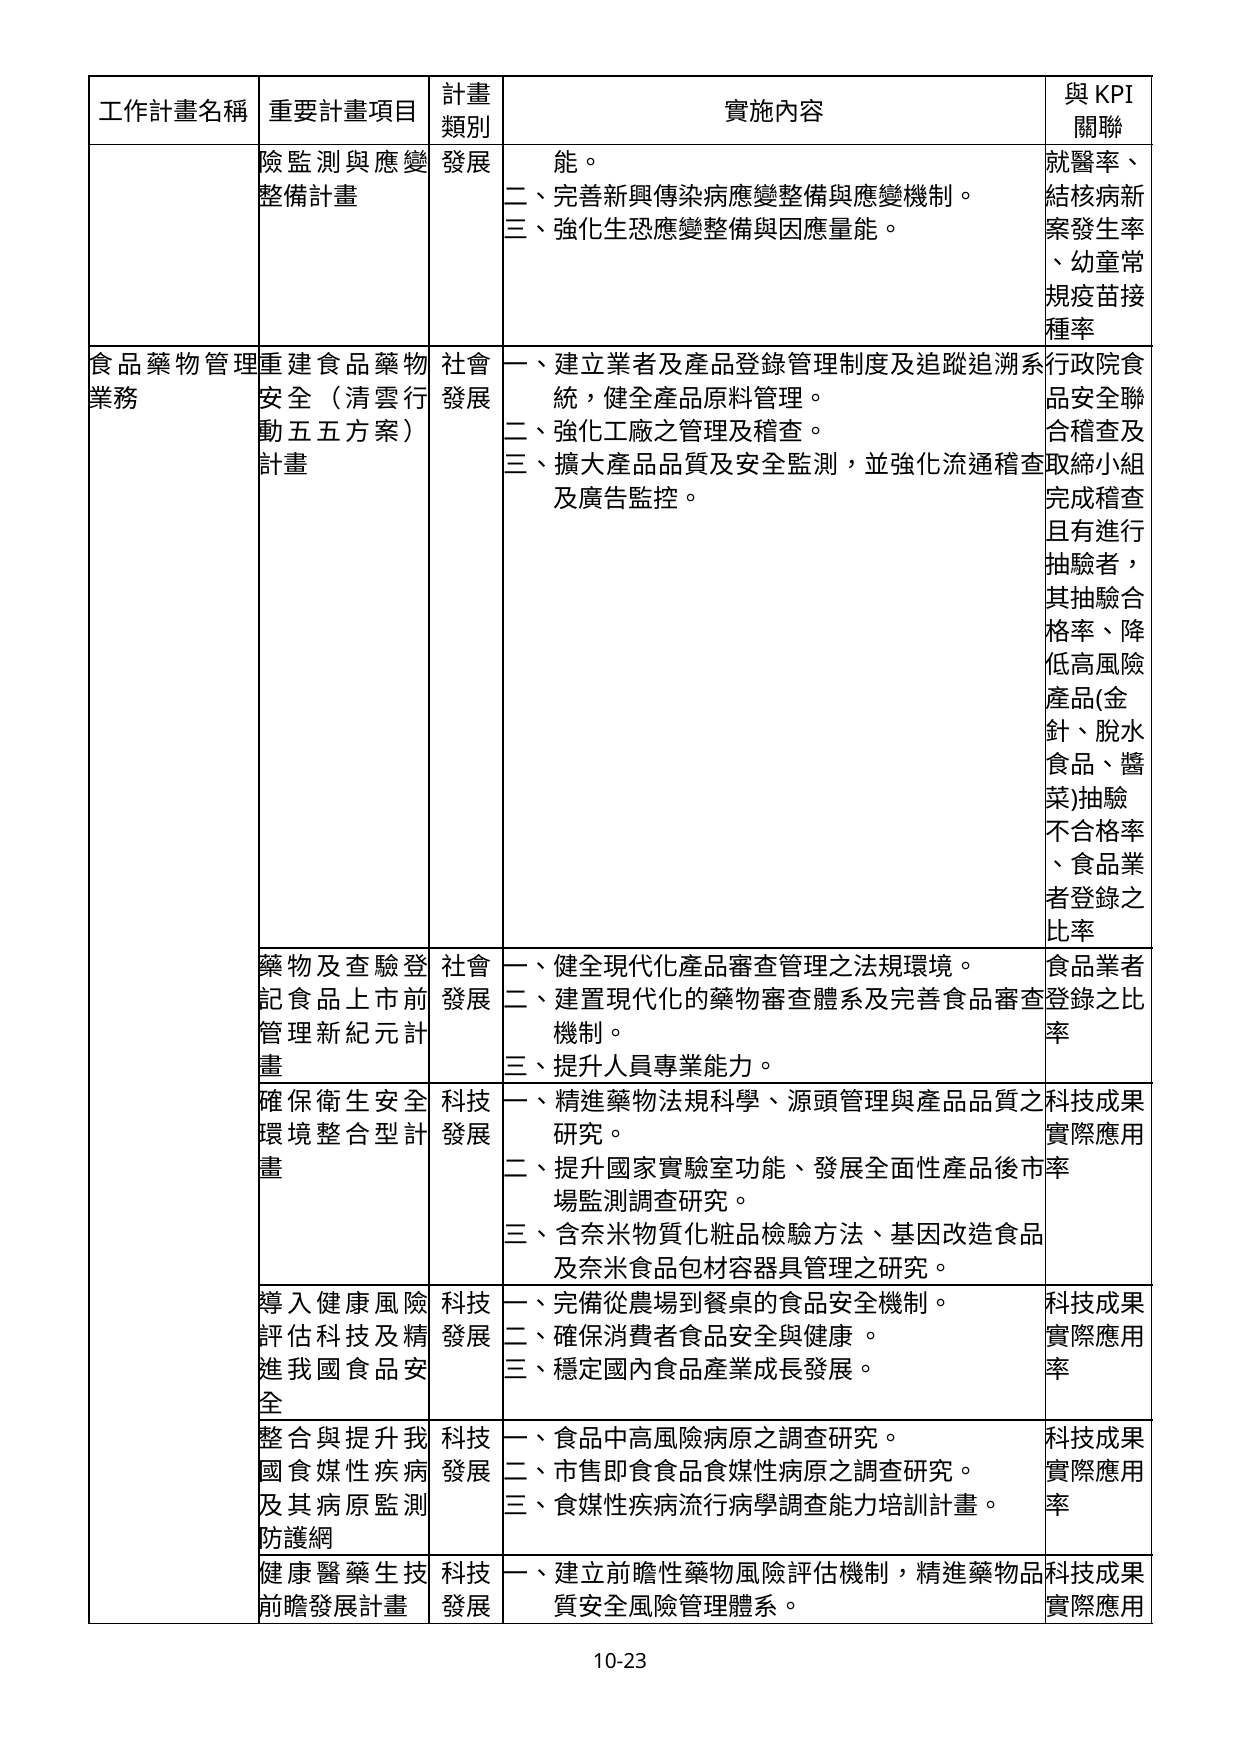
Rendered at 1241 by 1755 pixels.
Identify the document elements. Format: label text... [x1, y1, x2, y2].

table_cell 一、完備從農場到餐桌的食品安全機制。 二、確保消費者食品安全與健康 。 三、穩定國內食品產業成長發展。 [504, 1286, 1045, 1419]
table_cell 科技成果實際應用率 [1046, 1421, 1151, 1554]
table_cell 科技發展 [430, 1286, 502, 1419]
table_cell 藥物及查驗登記食品上市前管理新紀元計畫 [260, 949, 428, 1082]
table_cell 社會發展 [430, 347, 502, 947]
table_cell 科技發展 [430, 1084, 502, 1284]
table_cell 食品業者登錄之比率 [1046, 949, 1151, 1082]
table_cell 愛滋新案就醫率、結核病新案發生率、幼童常規疫苗接種率 [1046, 145, 1151, 345]
table_cell 重建食品藥物安全（清雲行動五五方案） 計畫 [260, 347, 428, 947]
table_cell 科技成果實際應用 [1046, 1556, 1151, 1622]
table_cell 一、健全現代化產品審查管理之法規環境。 二、建置現代化的藥物審查體系及完善食品審查機制。 三、提升人員專業能力。 [504, 949, 1045, 1082]
table_cell 整合與提升我國食媒性疾病及其病原監測防護網 [260, 1421, 428, 1554]
table_header 實施內容 [504, 77, 1045, 143]
table_cell 導入健康風險評估科技及精進我國食品安全 [260, 1286, 428, 1419]
table_cell 社會發展 [430, 949, 502, 1082]
table_cell 一、建立前瞻性藥物風險評估機制，精進藥物品質安全風險管理體系。 [504, 1556, 1045, 1622]
table_cell 一、提升新興傳染病監測與病原體診斷技術與量能。 二、完善新興傳染病應變整備與應變機制。 三、強化生恐應變整備與因應量能。 [504, 145, 1045, 345]
table_cell 科技成果實際應用率 [1046, 1286, 1151, 1419]
table_cell 確保衛生安全環境整合型計畫 [260, 1084, 428, 1284]
table_cell 發展 [430, 145, 502, 345]
table_cell 科技成果實際應用率 [1046, 1084, 1151, 1284]
table_header 工作計畫名稱 [90, 77, 258, 143]
table_header 與KPI 關聯 [1046, 77, 1151, 143]
table_cell 食品藥物管理業務 [90, 347, 258, 1622]
table_cell 行政院食品安全聯合稽查及取締小組完成稽查且有進行抽驗者，其抽驗合格率、降低高風險產品(金針、脫水食品、醬菜)抽驗不合格率、食品業者登錄之比率 [1046, 347, 1151, 947]
table_cell 一、建立業者及產品登錄管理制度及追蹤追溯系統，健全產品原料管理。 二、強化工廠之管理及稽查。 三、擴大產品品質及安全監測，並強化流通稽查及廣告監控。 [504, 347, 1045, 947]
table_cell 健康醫藥生技前瞻發展計畫 [260, 1556, 428, 1622]
table_cell 一、精進藥物法規科學、源頭管理與產品品質之研究。 二、提升國家實驗室功能、發展全面性產品後市場監測調查研究。 三、含奈米物質化粧品檢驗方法、基因改造食品及奈米食品包材容器具管理之研究。 [504, 1084, 1045, 1284]
table_cell 科技發展 [430, 1556, 502, 1622]
table_header 重要計畫項目 [260, 77, 428, 143]
table_cell 一、食品中高風險病原之調查研究。 二、市售即食食品食媒性病原之調查研究。 三、食媒性疾病流行病學調查能力培訓計畫。 [504, 1421, 1045, 1554]
table_cell [90, 145, 258, 345]
table_cell 科技發展 [430, 1421, 502, 1554]
table_cell 險監測與應變整備計畫 [260, 145, 428, 345]
table_header 計畫類別 [430, 77, 502, 143]
